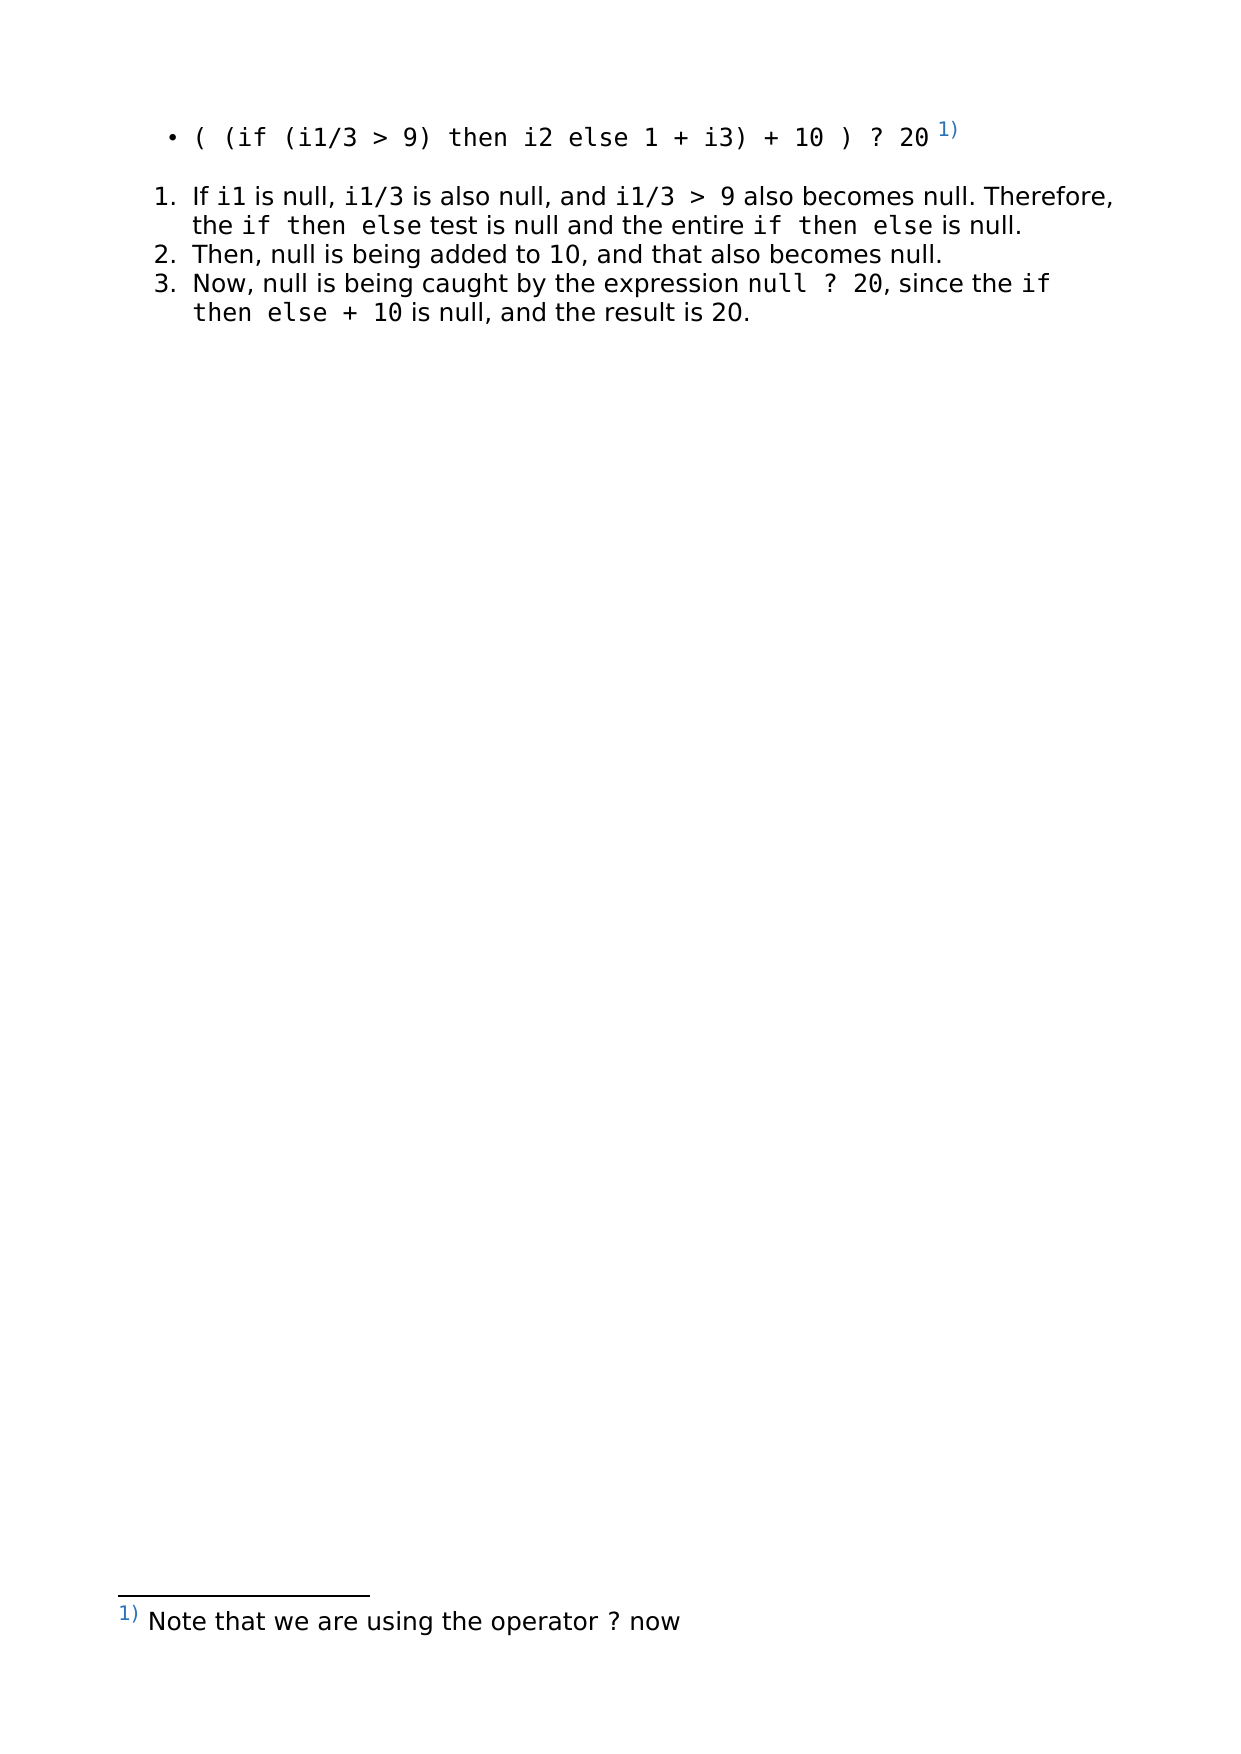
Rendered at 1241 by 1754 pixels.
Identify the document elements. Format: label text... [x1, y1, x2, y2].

list If i1 is null, i1/3 is also null, and i1/3 > 9 also becomes null. Therefore, the if then else test is null and the entire if then else is null. [177, 182, 1122, 240]
list ( (if (i1/3 > 9) then i2 else 1 + i3) + 10 ) ? 20 [177, 118, 1122, 152]
list Now, null is being caught by the expression null ? 20, since the if then else + 10 is null, and the result is 20. [177, 269, 1122, 327]
list Then, null is being added to 10, and that also becomes null. [177, 240, 1122, 269]
list Note that we are using the operator ? now [118, 1602, 1122, 1636]
